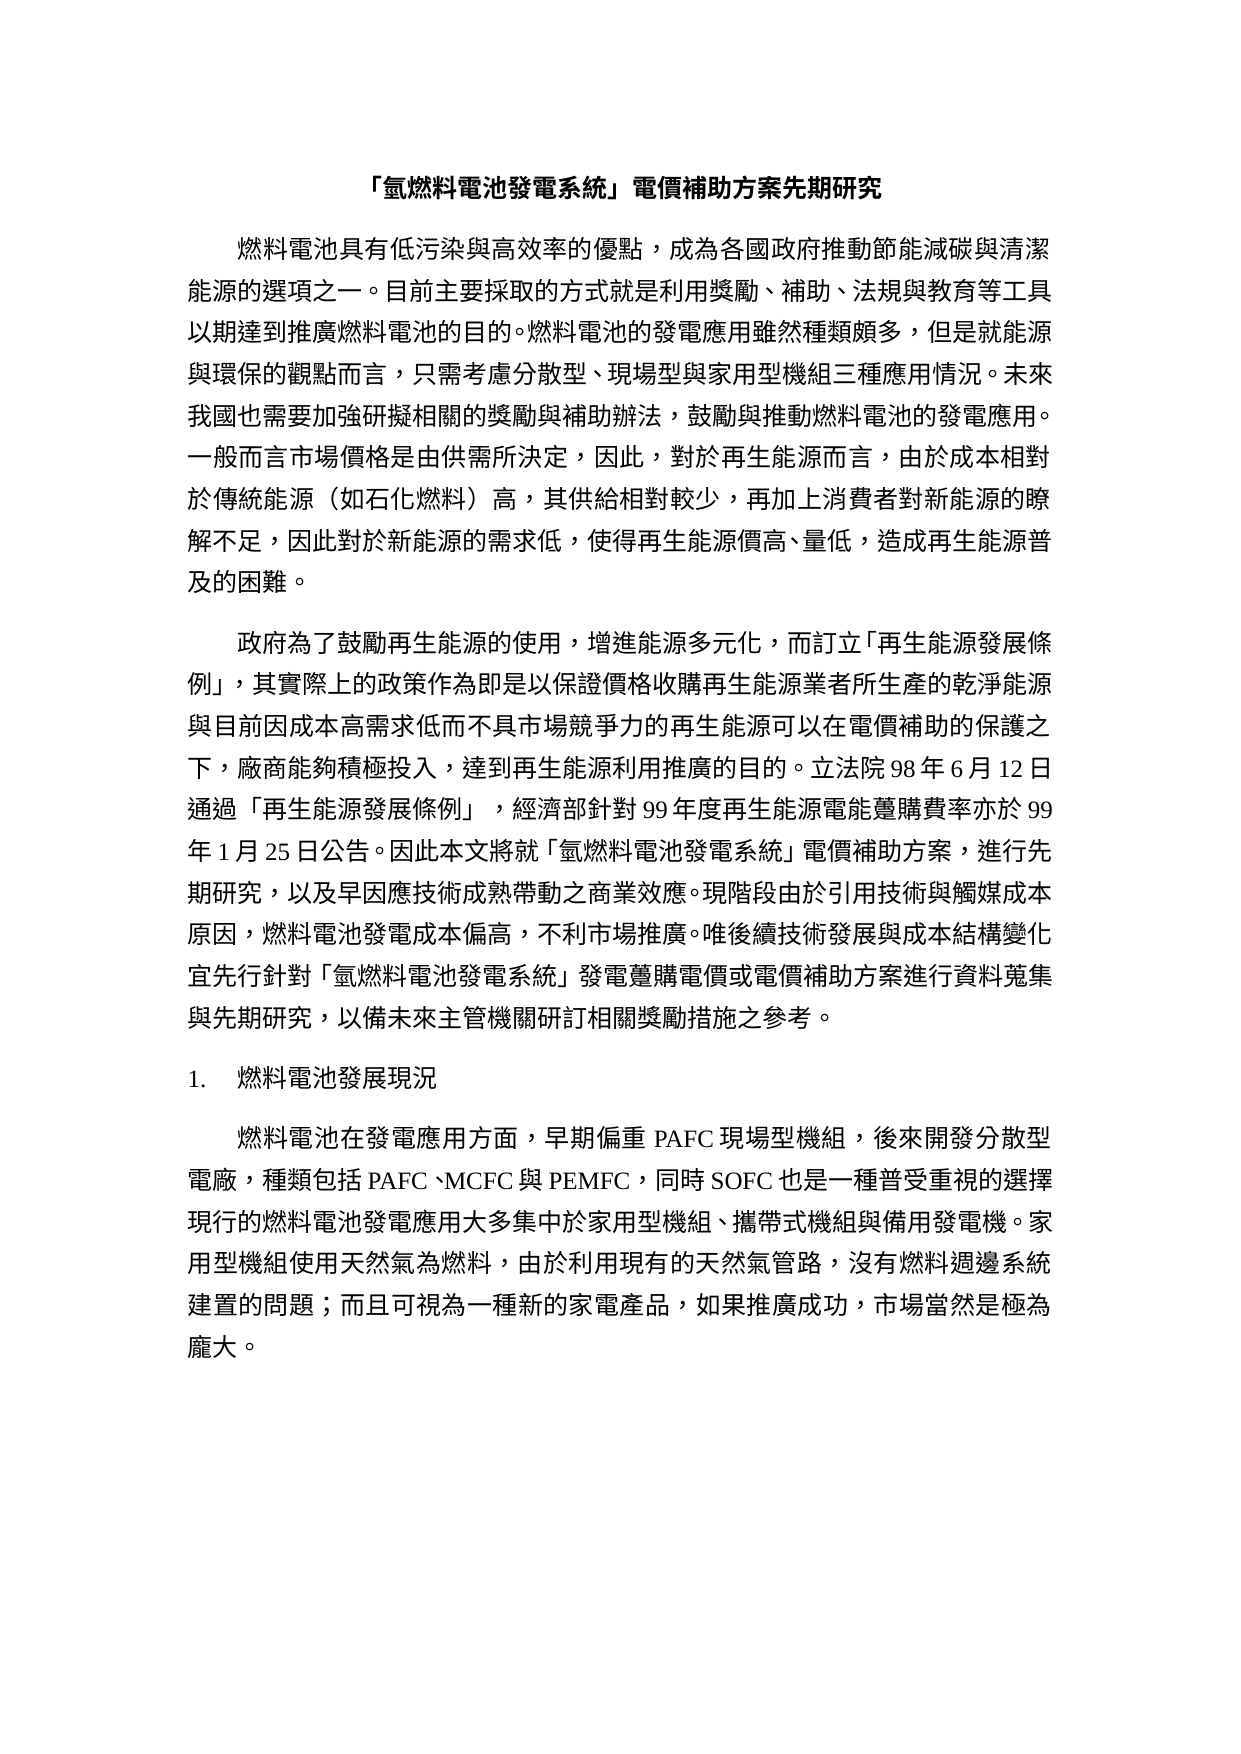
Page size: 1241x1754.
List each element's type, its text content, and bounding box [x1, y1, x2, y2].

text 燃料電池具有低污染與高效率的優點，成為各國政府推動節能減碳與清潔能源的選項之一。目前主要採取的方式就是利用獎勵、補助、法規與教育等工具，以期達到推廣燃料電池的目的。燃料電池的發電應用雖然種類頗多，但是就能源與環保的觀點而言，只需考慮分散型、現場型與家用型機組三種應用情況。未來我國也需要加強研擬相關的獎勵與補助辦法，鼓勵與推動燃料電池的發電應用。一般而言市場價格是由供需所決定，因此，對於再生能源而言，由於成本相對於傳統能源（如石化燃料）高，其供給相對較少，再加上消費者對新能源的瞭解不足，因此對於新能源的需求低，使得再生能源價高、量低，造成再生能源普及的困難。 [187, 225, 1053, 600]
text 「氫燃料電池發電系統」電價補助方案先期研究 [187, 164, 1053, 206]
text 政府為了鼓勵再生能源的使用，增進能源多元化，而訂立「再生能源發展條例」，其實際上的政策作為即是以保證價格收購再生能源業者所生產的乾淨能源，與目前因成本高需求低而不具市場競爭力的再生能源可以在電價補助的保護之下，廠商能夠積極投入，達到再生能源利用推廣的目的。立法院98年6月12日通過「再生能源發展條例」，經濟部針對99年度再生能源電能躉購費率亦於99年1月25日公告。因此本文將就「氫燃料電池發電系統」電價補助方案，進行先期研究，以及早因應技術成熟帶動之商業效應。現階段由於引用技術與觸媒成本原因，燃料電池發電成本偏高，不利市場推廣。唯後續技術發展與成本結構變化，宜先行針對「氫燃料電池發電系統」發電躉購電價或電價補助方案進行資料蒐集與先期研究，以備未來主管機關研訂相關獎勵措施之參考。 [187, 619, 1053, 1035]
subtitle 燃料電池發展現況 [187, 1054, 1053, 1096]
text 燃料電池在發電應用方面，早期偏重PAFC現場型機組，後來開發分散型 電廠，種類包括PAFC、MCFC與PEMFC，同時SOFC也是一種普受重視的選擇。現行的燃料電池發電應用大多集中於家用型機組、攜帶式機組與備用發電機。家用型機組使用天然氣為燃料，由於利用現有的天然氣管路，沒有燃料週邊系統建置的問題；而且可視為一種新的家電產品，如果推廣成功，市場當然是極為龐大。 [187, 1114, 1053, 1364]
